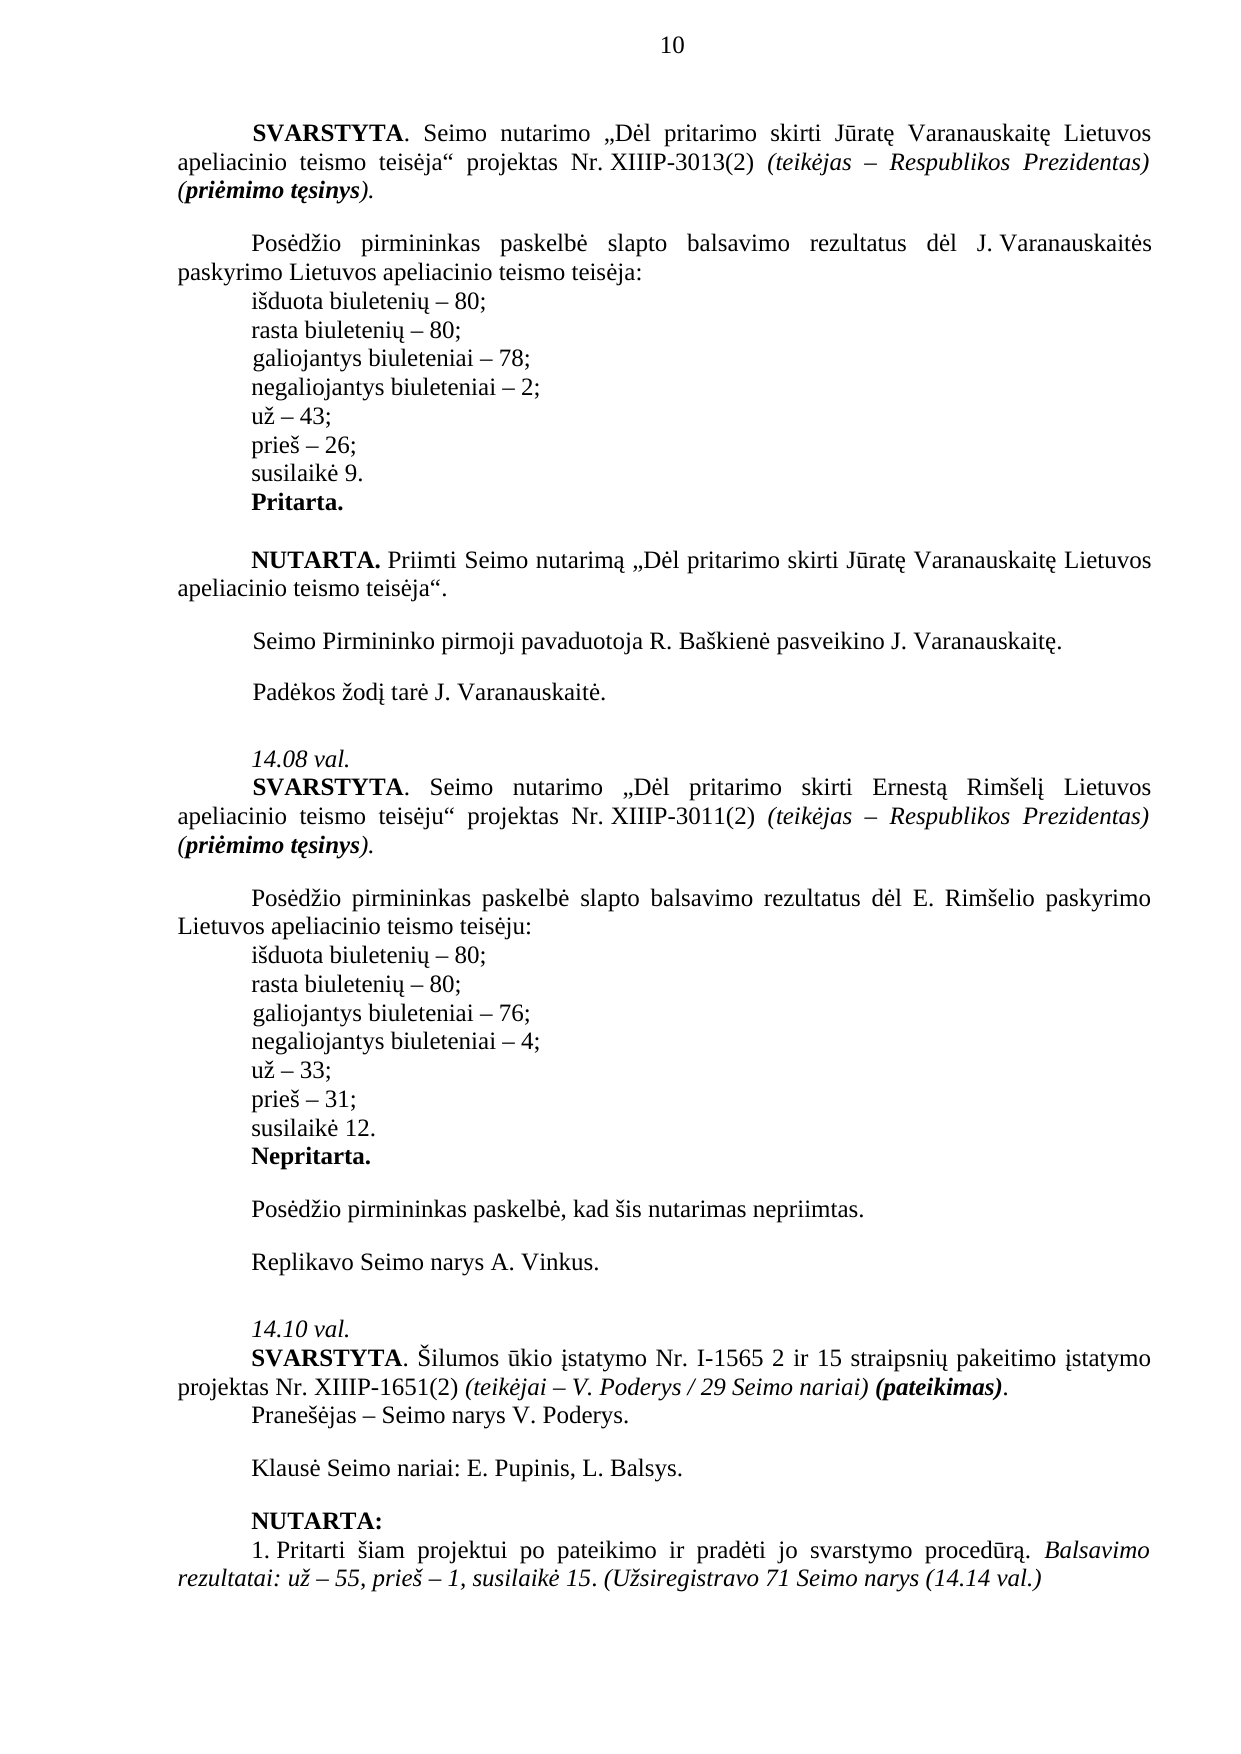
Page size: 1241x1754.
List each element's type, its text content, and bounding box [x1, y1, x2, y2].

text Replikavo Seimo narys A. Vinkus. [177, 1247, 1152, 1276]
text rasta biuletenių – 80; [177, 969, 1152, 998]
text galiojantys biuleteniai – 76; [177, 998, 1152, 1026]
text Pritarta. [177, 487, 1152, 516]
text prieš – 26; [177, 430, 1152, 458]
text išduota biuletenių – 80; [177, 286, 1152, 315]
text 14.08 val. [177, 744, 1152, 772]
text negaliojantys biuleteniai – 4; [177, 1026, 1152, 1055]
text SVARSTYTA. Šilumos ūkio įstatymo Nr. I-1565 2 ir 15 straipsnių pakeitimo įstatymo projektas Nr. XIIIP-1651(2) (teikėjai – V. Poderys / 29 Seimo nariai) (pateikimas). [177, 1343, 1152, 1400]
text 1. Pritarti šiam projektui po pateikimo ir pradėti jo svarstymo procedūrą. Balsavimo rezultatai: už – 55, prieš – 1, susilaikė 15. (Užsiregistravo 71 Seimo narys (14.14 val.) [177, 1535, 1152, 1592]
text Nepritarta. [177, 1141, 1152, 1170]
text išduota biuletenių – 80; [177, 940, 1152, 969]
text už – 33; [177, 1055, 1152, 1084]
text rasta biuletenių – 80; [177, 315, 1152, 343]
text prieš – 31; [177, 1084, 1152, 1113]
text Padėkos žodį tarė J. Varanauskaitė. [177, 677, 1152, 705]
text susilaikė 9. [177, 458, 1152, 487]
text susilaikė 12. [177, 1113, 1152, 1141]
text 14.10 val. [177, 1314, 1152, 1343]
text Posėdžio pirmininkas paskelbė, kad šis nutarimas nepriimtas. [177, 1194, 1152, 1223]
text Seimo Pirmininko pirmoji pavaduotoja R. Baškienė pasveikino J. Varanauskaitę. [177, 626, 1152, 655]
text NUTARTA. Priimti Seimo nutarimą „Dėl pritarimo skirti Jūratę Varanauskaitę Lietuvos apeliacinio teismo teisėja“. [177, 545, 1152, 602]
text galiojantys biuleteniai – 78; [177, 343, 1152, 372]
text Klausė Seimo nariai: E. Pupinis, L. Balsys. [177, 1453, 1152, 1482]
text už – 43; [177, 401, 1152, 430]
text SVARSTYTA. Seimo nutarimo „Dėl pritarimo skirti Jūratę Varanauskaitę Lietuvos apeliacinio teismo teisėja“ projektas Nr. XIIIP-3013(2) (teikėjas – Respublikos Prezidentas) (priėmimo tęsinys). [177, 118, 1152, 204]
text negaliojantys biuleteniai – 2; [177, 372, 1152, 401]
text Posėdžio pirmininkas paskelbė slapto balsavimo rezultatus dėl J. Varanauskaitės paskyrimo Lietuvos apeliacinio teismo teisėja: [177, 228, 1152, 286]
text Posėdžio pirmininkas paskelbė slapto balsavimo rezultatus dėl E. Rimšelio paskyrimo Lietuvos apeliacinio teismo teisėju: [177, 883, 1152, 940]
text Pranešėjas – Seimo narys V. Poderys. [177, 1400, 1152, 1429]
text NUTARTA: [177, 1506, 1152, 1535]
text SVARSTYTA. Seimo nutarimo „Dėl pritarimo skirti Ernestą Rimšelį Lietuvos apeliacinio teismo teisėju“ projektas Nr. XIIIP-3011(2) (teikėjas – Respublikos Prezidentas) (priėmimo tęsinys). [177, 772, 1152, 859]
